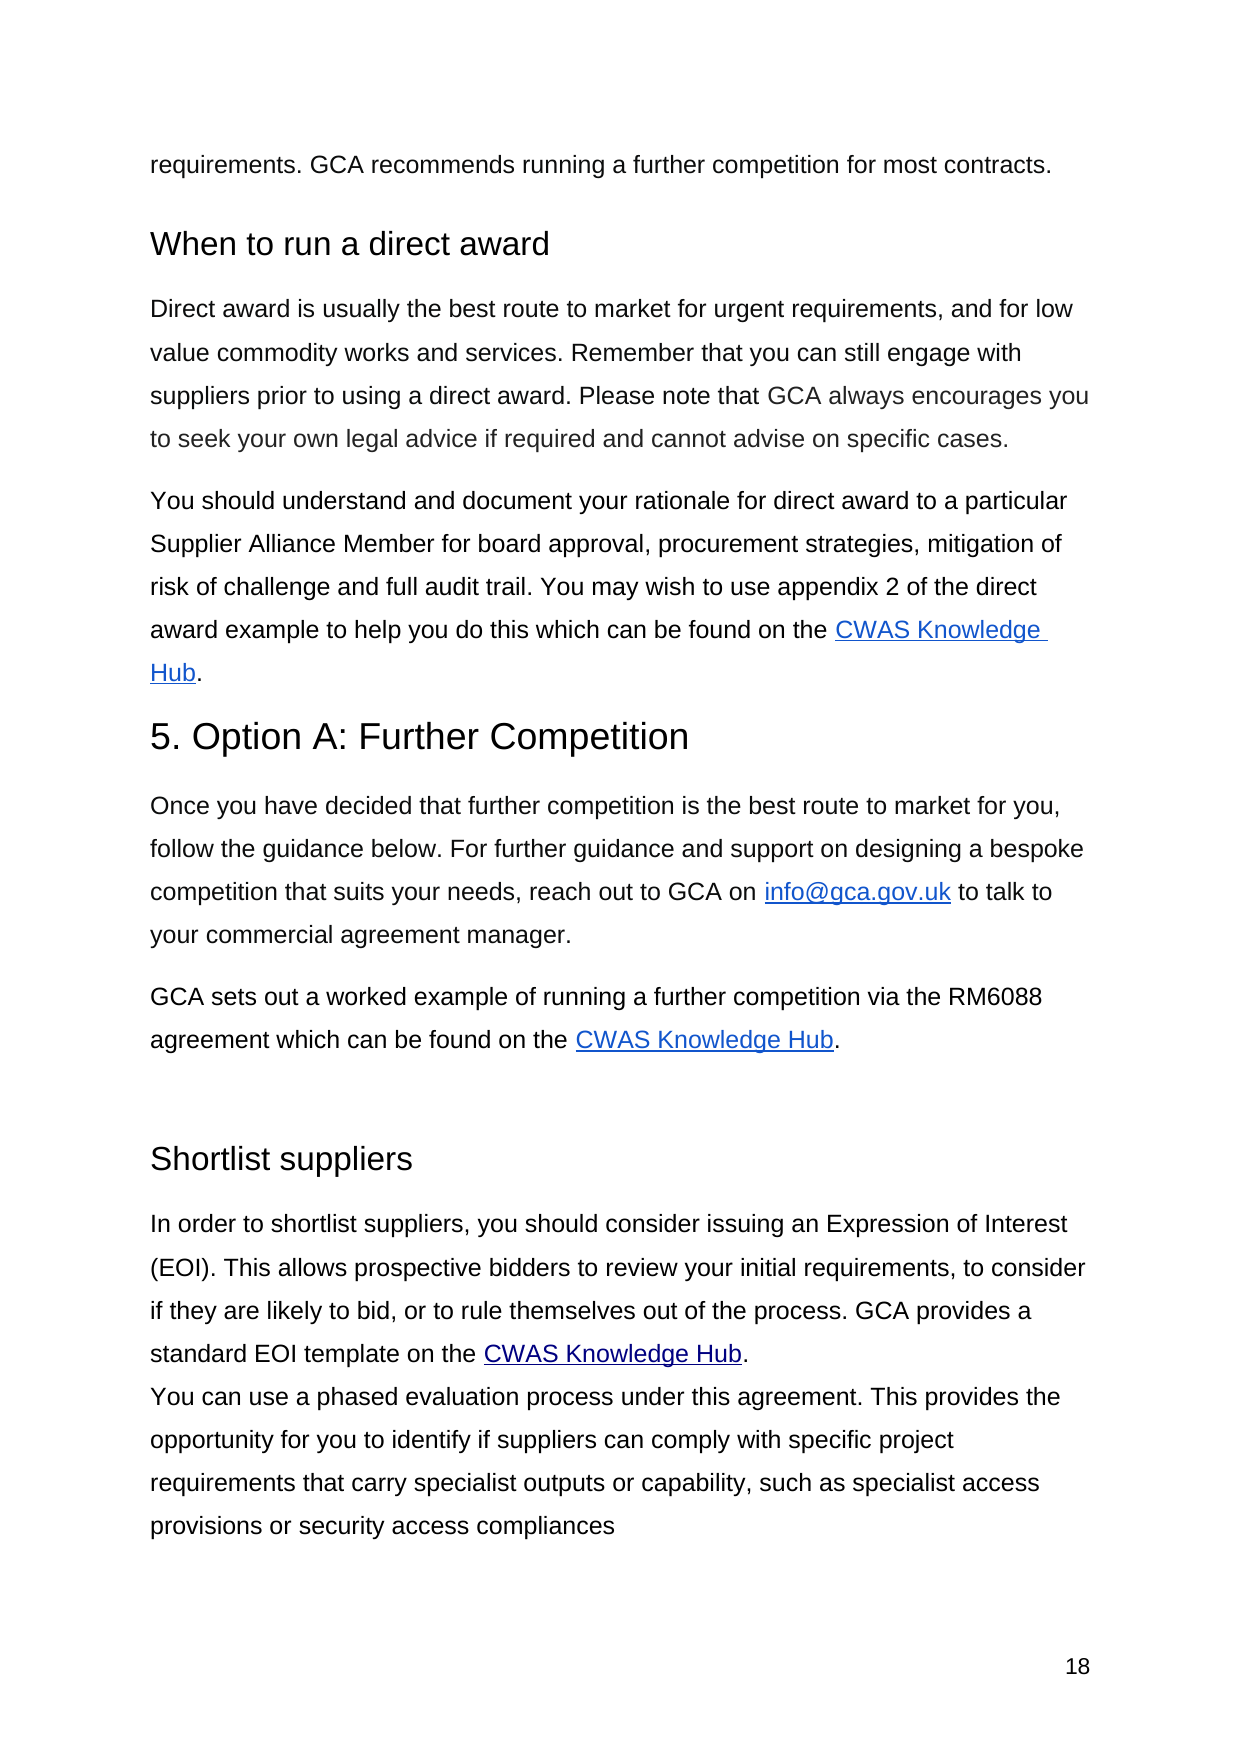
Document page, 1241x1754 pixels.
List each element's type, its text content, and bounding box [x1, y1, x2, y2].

text GCA sets out a worked example of running a further competition via the RM6088 agreement which can be found on the CWAS Knowledge Hub. [150, 982, 1090, 1054]
text requirements. GCA recommends running a further competition for most contracts. [150, 150, 1090, 179]
text You should understand and document your rationale for direct award to a particular Supplier Alliance Member for board approval, procurement strategies, mitigation of risk of challenge and full audit trail. You may wish to use appendix 2 of the direct award example to help you do this which can be found on the CWAS Knowledge Hub. [150, 486, 1090, 687]
text Once you have decided that further competition is the best route to market for you, follow the guidance below. For further guidance and support on designing a bespoke competition that suits your needs, reach out to GCA on info@gca.gov.uk to talk to your commercial agreement manager. [150, 791, 1090, 949]
text You can use a phased evaluation process under this agreement. This provides the opportunity for you to identify if suppliers can comply with specific project requirements that carry specialist outputs or capability, such as specialist access provisions or security access compliances [150, 1382, 1090, 1540]
subtitle Shortlist suppliers [150, 1139, 1090, 1178]
subtitle 5. Option A: Further Competition [150, 714, 1090, 757]
text Direct award is usually the best route to market for urgent requirements, and for low value commodity works and services. Remember that you can still engage with suppliers prior to using a direct award. Please note that GCA always encourages you to seek your own legal advice if required and cannot advise on specific cases. [150, 294, 1090, 453]
text In order to shortlist suppliers, you should consider issuing an Expression of Interest (EOI). This allows prospective bidders to review your initial requirements, to consider if they are likely to bid, or to rule themselves out of the process. GCA provides a standard EOI template on the CWAS Knowledge Hub. [150, 1209, 1090, 1367]
subtitle When to run a direct award [150, 224, 1090, 263]
